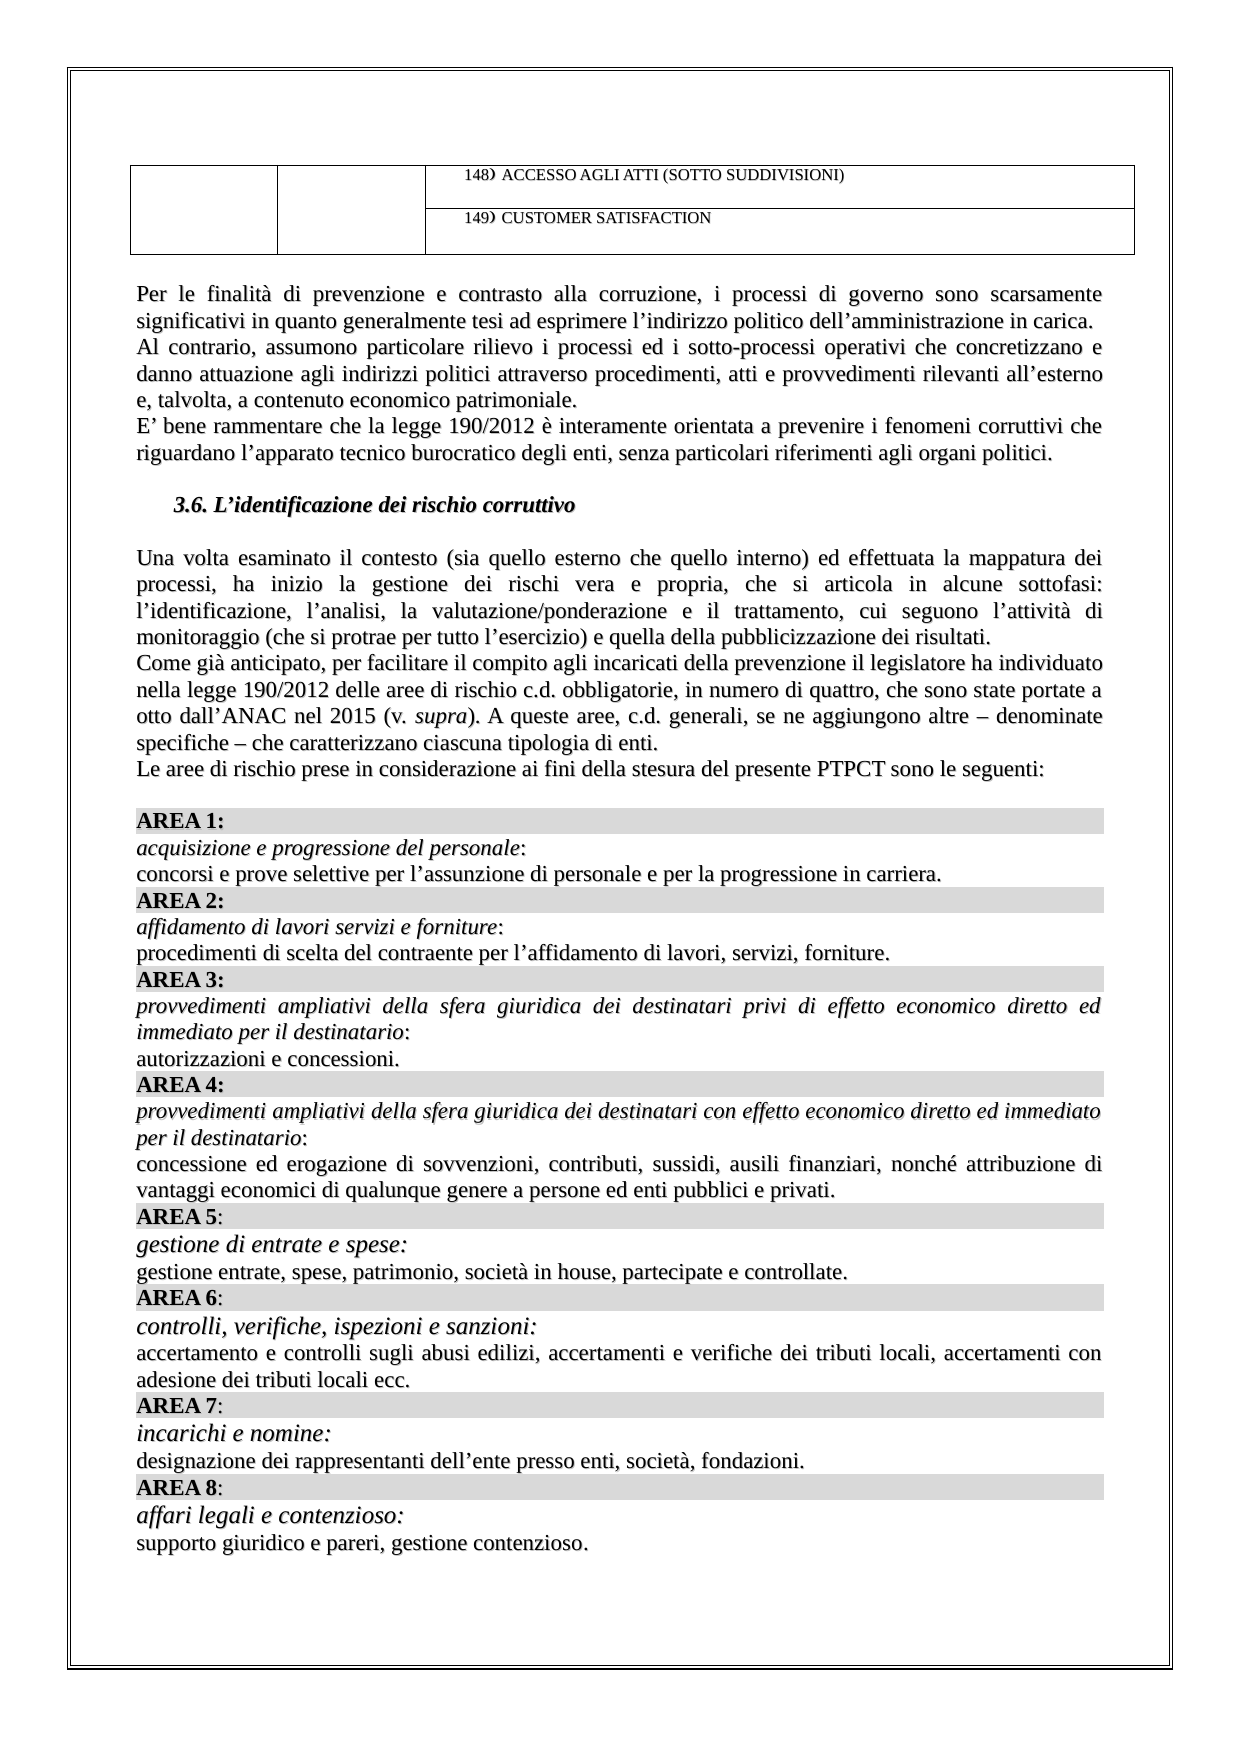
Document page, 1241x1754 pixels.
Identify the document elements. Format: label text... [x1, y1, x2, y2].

text controlli, verifiche, ispezioni e sanzioni: [136, 1311, 1104, 1339]
text gestione di entrate e spese: [136, 1229, 1104, 1258]
table_cell [278, 166, 425, 254]
text Come già anticipato, per facilitare il compito agli incaricati della prevenzione il legislatore ha individuato nella legge 190/2012 delle aree di rischio c.d. obbligatorie, in numero di quattro, che sono state portate a otto dall’ANAC nel 2015 (v. supra). A queste aree, c.d. generali, se ne aggiungono altre – denominate specifiche – che caratterizzano ciascuna tipologia di enti. [136, 649, 1104, 755]
table_cell CUSTOMER SATISFACTION [426, 209, 1134, 254]
text supporto giuridico e pareri, gestione contenzioso. [136, 1529, 1104, 1555]
text gestione entrate, spese, patrimonio, società in house, partecipate e controllate. [136, 1258, 1104, 1284]
text acquisizione e progressione del personale: [136, 834, 1104, 860]
text AREA 7: [136, 1392, 1104, 1418]
text autorizzazioni e concessioni. [136, 1045, 1104, 1071]
text provvedimenti ampliativi della sfera giuridica dei destinatari privi di effetto economico diretto ed immediato per il destinatario: [136, 992, 1104, 1045]
text Al contrario, assumono particolare rilievo i processi ed i sotto-processi operativi che concretizzano e danno attuazione agli indirizzi politici attraverso procedimenti, atti e provvedimenti rilevanti all’esterno e, talvolta, a contenuto economico patrimoniale. [136, 333, 1104, 412]
text 3.6. L’identificazione dei rischio corruttivo [136, 491, 1104, 518]
text concorsi e prove selettive per l’assunzione di personale e per la progressione in carriera. [136, 860, 1104, 887]
text Una volta esaminato il contesto (sia quello esterno che quello interno) ed effettuata la mappatura dei processi, ha inizio la gestione dei rischi vera e propria, che si articola in alcune sottofasi: l’identificazione, l’analisi, la valutazione/ponderazione e il trattamento, cui seguono l’attività di monitoraggio (che si protrae per tutto l’esercizio) e quella della pubblicizzazione dei risultati. [136, 544, 1104, 649]
text concessione ed erogazione di sovvenzioni, contributi, sussidi, ausili finanziari, nonché attribuzione di vantaggi economici di qualunque genere a persone ed enti pubblici e privati. [136, 1150, 1104, 1203]
text incarichi e nomine: [136, 1418, 1104, 1447]
text designazione dei rappresentanti dell’ente presso enti, società, fondazioni. [136, 1447, 1104, 1474]
text accertamento e controlli sugli abusi edilizi, accertamenti e verifiche dei tributi locali, accertamenti con adesione dei tributi locali ecc. [136, 1339, 1104, 1392]
text procedimenti di scelta del contraente per l’affidamento di lavori, servizi, forniture. [136, 939, 1104, 966]
text AREA 6: [136, 1284, 1104, 1311]
text AREA 2: [136, 887, 1104, 913]
text AREA 1: [136, 808, 1104, 834]
text provvedimenti ampliativi della sfera giuridica dei destinatari con effetto economico diretto ed immediato per il destinatario: [136, 1097, 1104, 1150]
text Per le finalità di prevenzione e contrasto alla corruzione, i processi di governo sono scarsamente significativi in quanto generalmente tesi ad esprimere l’indirizzo politico dell’amministrazione in carica. [136, 281, 1104, 333]
text affari legali e contenzioso: [136, 1500, 1104, 1529]
table_cell [131, 166, 277, 254]
text affidamento di lavori servizi e forniture: [136, 913, 1104, 939]
text AREA 4: [136, 1071, 1104, 1097]
table_cell ACCESSO AGLI ATTI (SOTTO SUDDIVISIONI) [426, 166, 1134, 208]
text Le aree di rischio prese in considerazione ai fini della stesura del presente PTPCT sono le seguenti: [136, 755, 1104, 781]
text E’ bene rammentare che la legge 190/2012 è interamente orientata a prevenire i fenomeni corruttivi che riguardano l’apparato tecnico burocratico degli enti, senza particolari riferimenti agli organi politici. [136, 412, 1104, 465]
text AREA 8: [136, 1474, 1104, 1500]
text AREA 5: [136, 1203, 1104, 1229]
text AREA 3: [136, 966, 1104, 992]
